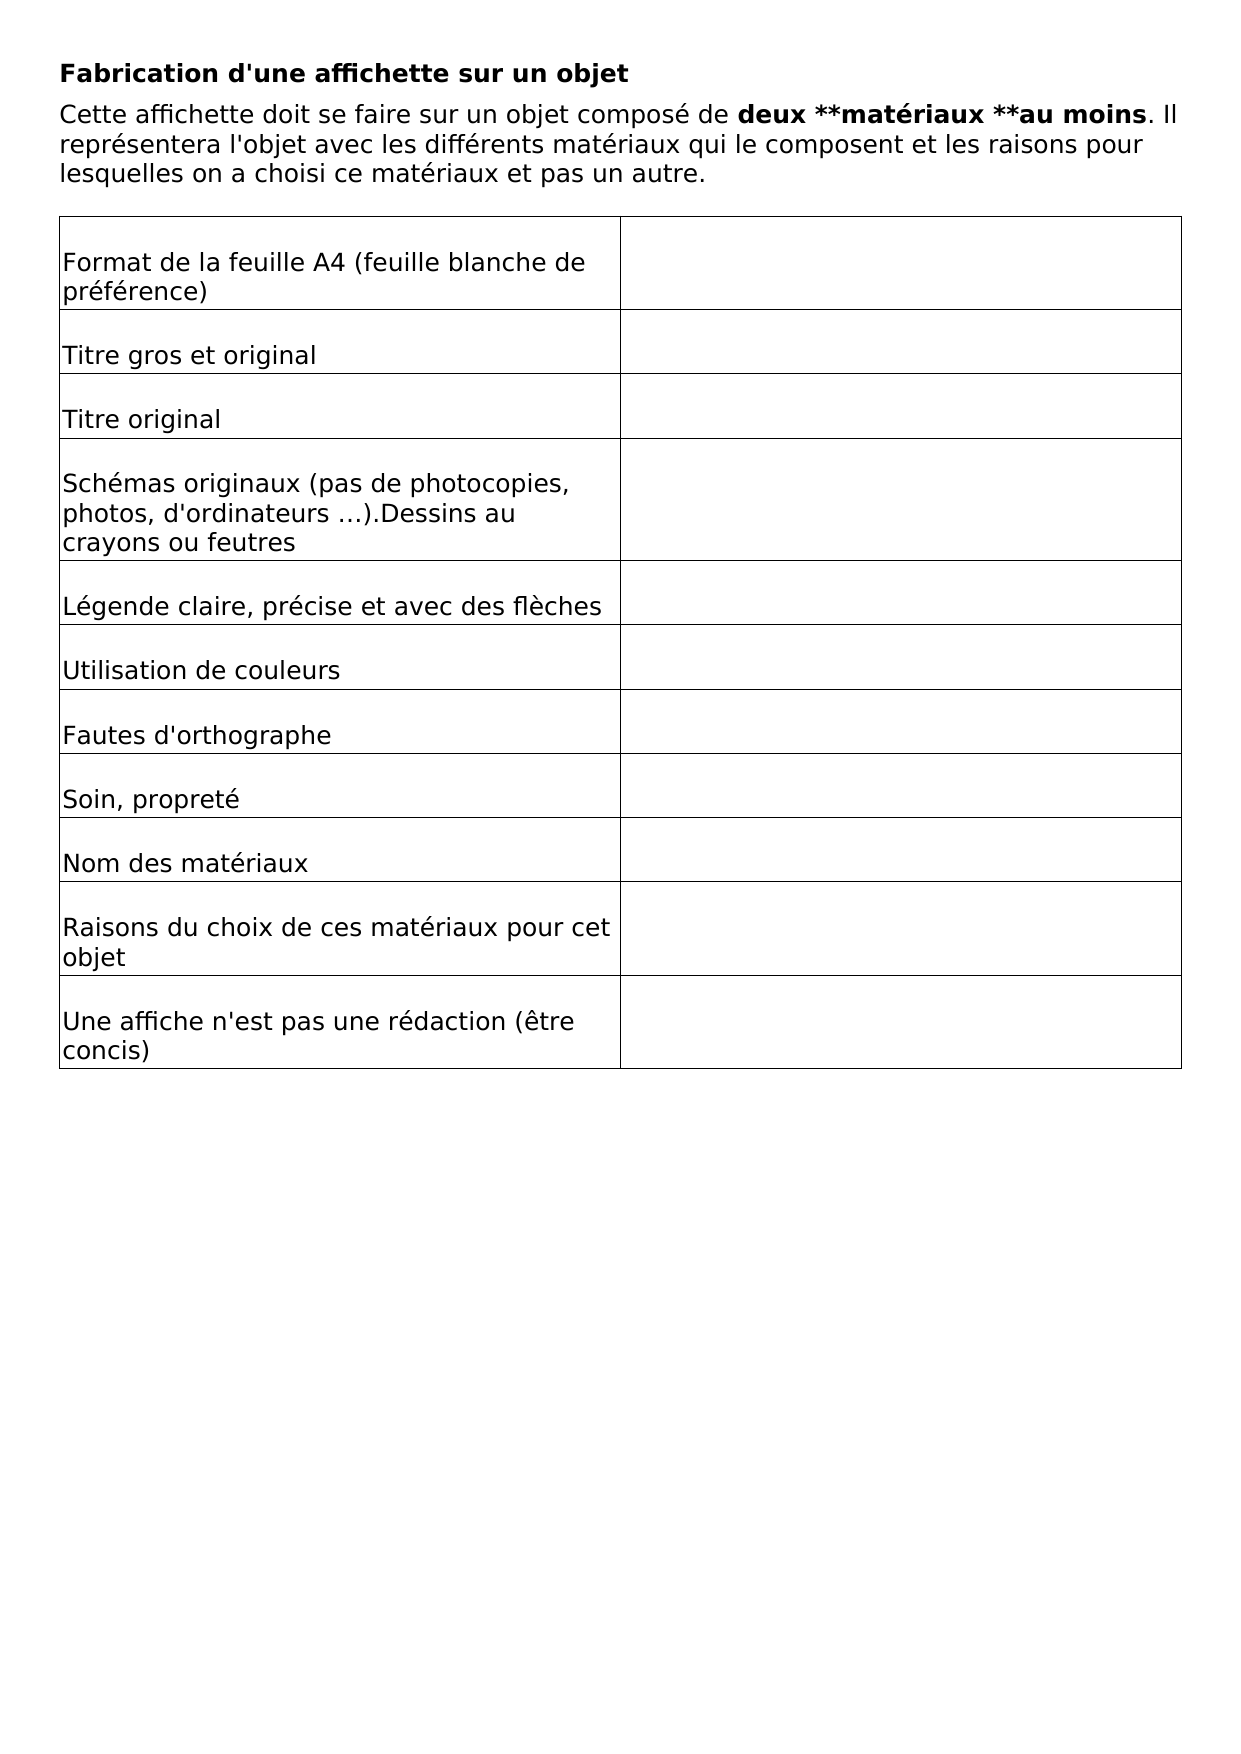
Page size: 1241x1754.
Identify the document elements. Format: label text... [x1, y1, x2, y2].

table_header [621, 217, 1181, 309]
table_cell Utilisation de couleurs [60, 625, 620, 689]
table_cell Légende claire, précise et avec des flèches [60, 561, 620, 624]
table_cell [621, 976, 1181, 1068]
table_cell [621, 374, 1181, 437]
table_cell [621, 690, 1181, 753]
table_cell Une affiche n'est pas une rédaction (être concis) [60, 976, 620, 1068]
table_cell Titre gros et original [60, 310, 620, 373]
table_cell [621, 882, 1181, 975]
table_header Format de la feuille A4 (feuille blanche de préférence) [60, 217, 620, 309]
table_cell [621, 818, 1181, 881]
text Fabrication d'une affichette sur un objet [59, 59, 1181, 88]
table_cell [621, 561, 1181, 624]
table_cell [621, 754, 1181, 817]
table_cell Fautes d'orthographe [60, 690, 620, 753]
table_cell Soin, propreté [60, 754, 620, 817]
text Cette affichette doit se faire sur un objet composé de deux **matériaux **au moins. Il représentera l'objet avec les différents matériaux qui le composent et les raisons pour lesquelles on a choisi ce matériaux et pas un autre. [59, 101, 1181, 188]
table_cell Schémas originaux (pas de photocopies, photos, d'ordinateurs …).Dessins au crayons ou feutres [60, 439, 620, 560]
table_cell [621, 310, 1181, 373]
table_cell [621, 625, 1181, 689]
table_cell [621, 439, 1181, 560]
table_cell Nom des matériaux [60, 818, 620, 881]
table_cell Titre original [60, 374, 620, 437]
table_cell Raisons du choix de ces matériaux pour cet objet [60, 882, 620, 975]
